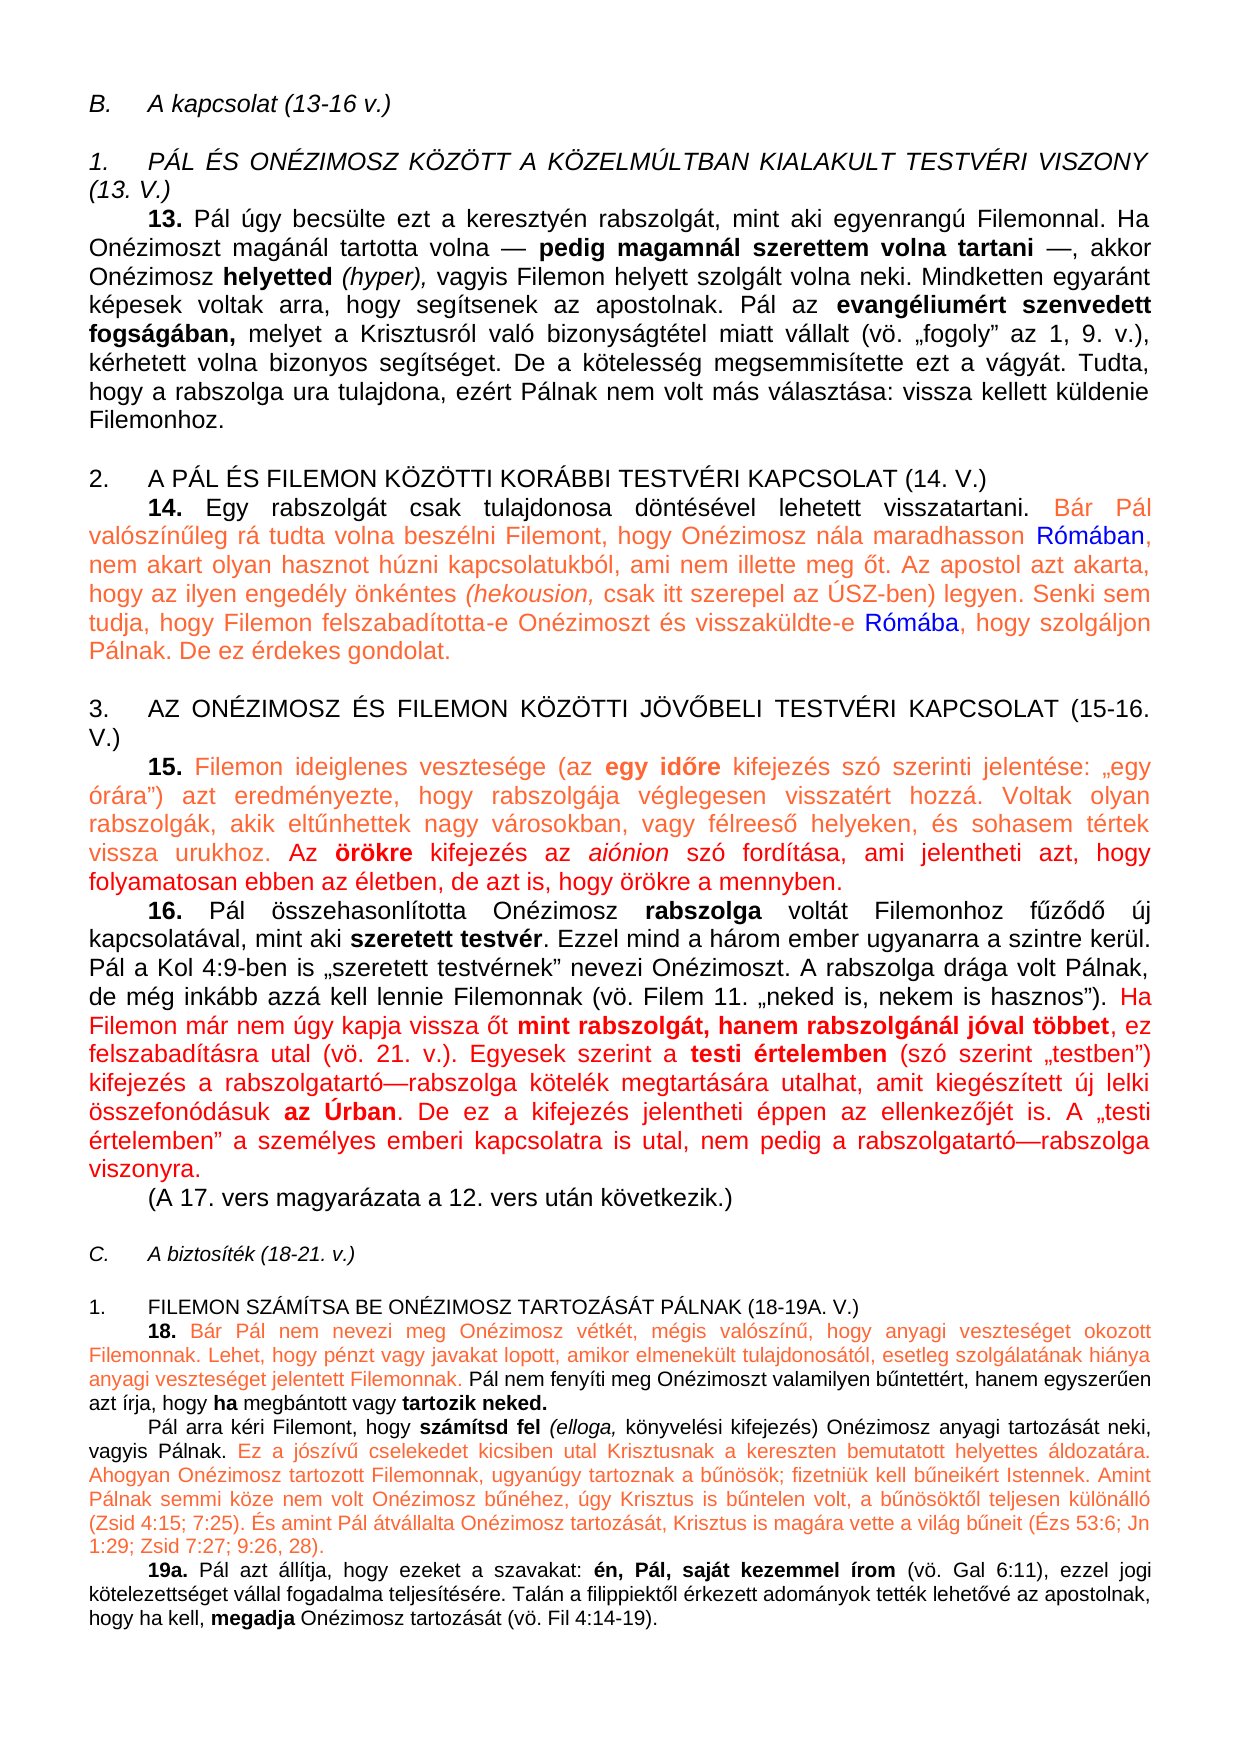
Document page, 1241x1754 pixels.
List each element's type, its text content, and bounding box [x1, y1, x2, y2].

text 14. Egy rabszolgát csak tulajdonosa döntésével lehetett visszatartani. Bár Pál valószínűleg rá tudta volna beszélni Filemont, hogy Onézimosz nála maradhasson Rómában, nem akart olyan hasznot húzni kapcsolatukból, ami nem illette meg őt. Az apostol azt akarta, hogy az ilyen engedély önkéntes (hekousion, csak itt szerepel az ÚSZ-ben) legyen. Senki sem tudja, hogy Filemon felszabadította‑e Onézimoszt és visszaküldte‑e Rómába, hogy szolgáljon Pálnak. De ez érdekes gondolat. [88, 492, 1152, 665]
text 1. PÁL ÉS ONÉZIMOSZ KÖZÖTT A KÖZELMÚLTBAN KIALAKULT TESTVÉRI VISZONY (13. V.) [88, 147, 1152, 204]
text 16. Pál összehasonlította Onézimosz rabszolga voltát Filemonhoz fűződő új kapcsolatával, mint aki szeretett testvér. Ezzel mind a három ember ugyanarra a szintre kerül. Pál a Kol 4:9-ben is „szeretett testvérnek” nevezi Onézimoszt. A rabszolga drága volt Pálnak, de még inkább azzá kell lennie Filemonnak (vö. Filem 11. „neked is, nekem is hasznos”). Ha Filemon már nem úgy kapja vissza őt mint rabszolgát, hanem rabszolgánál jóval többet, ez felszabadításra utal (vö. 21. v.). Egyesek szerint a testi értelemben (szó szerint „testben”) kifejezés a rabszolgatartó―rabszolga kötelék megtartására utalhat, amit kiegészített új lelki összefonódásuk az Úrban. De ez a kifejezés jelentheti éppen az ellenkezőjét is. A „testi értelemben” a személyes emberi kapcsolatra is utal, nem pedig a rabszolgatartó―rabszolga viszonyra. [88, 896, 1152, 1183]
text 18. Bár Pál nem nevezi meg Onézimosz vétkét, mégis valószínű, hogy anyagi veszteséget okozott Filemonnak. Lehet, hogy pénzt vagy javakat lopott, amikor elmenekült tulajdonosától, esetleg szolgálatának hiánya anyagi veszteséget jelentett Filemonnak. Pál nem fenyíti meg Onézimoszt valamilyen bűntettért, hanem egyszerűen azt írja, hogy ha megbántott vagy tartozik neked. [88, 1319, 1152, 1415]
text 1. FILEMON SZÁMÍTSA BE ONÉZIMOSZ TARTOZÁSÁT PÁLNAK (18-19A. V.) [88, 1295, 1152, 1319]
text Pál arra kéri Filemont, hogy számítsd fel (elloga, könyvelési kifejezés) Onézimosz anyagi tartozását neki, vagyis Pálnak. Ez a jószívű cselekedet kicsiben utal Krisztusnak a kereszten bemutatott helyettes áldozatára. Ahogyan Onézimosz tartozott Filemonnak, ugyanúgy tartoznak a bűnösök; fizetniük kell bűneikért Istennek. Amint Pálnak semmi köze nem volt Onézimosz bűnéhez, úgy Krisztus is bűntelen volt, a bűnösöktől teljesen különálló (Zsid 4:15; 7:25). És amint Pál átvállalta Onézimosz tartozását, Krisztus is magára vette a világ bűneit (Ézs 53:6; Jn 1:29; Zsid 7:27; 9:26, 28). [88, 1415, 1152, 1558]
text B. A kapcsolat (13-16 v.) [88, 88, 1152, 117]
text 19a. Pál azt állítja, hogy ezeket a szavakat: én, Pál, saját kezemmel írom (vö. Gal 6:11), ezzel jogi kötelezettséget vállal fogadalma teljesítésére. Talán a filippiektől érkezett adományok tették lehetővé az apostolnak, hogy ha kell, megadja Onézimosz tartozását (vö. Fil 4:14-19). [88, 1558, 1152, 1630]
text 2. A PÁL ÉS FILEMON KÖZÖTTI KORÁBBI TESTVÉRI KAPCSOLAT (14. V.) [88, 464, 1152, 492]
text 3. AZ ONÉZIMOSZ ÉS FILEMON KÖZÖTTI JÖVŐBELI TESTVÉRI KAPCSOLAT (15-16. V.) [88, 694, 1152, 752]
text C. A biztosíték (18-21. v.) [88, 1241, 1152, 1265]
text 13. Pál úgy becsülte ezt a keresztyén rabszolgát, mint aki egyenrangú Filemonnal. Ha Onézimoszt magánál tartotta volna — pedig magamnál szerettem volna tartani —, akkor Onézimosz helyetted (hyper), vagyis Filemon helyett szolgált volna neki. Mindketten egyaránt képesek voltak arra, hogy segítsenek az apostolnak. Pál az evangéliumért szenvedett fogságában, melyet a Krisztusról való bizonyságtétel miatt vállalt (vö. „fogoly” az 1, 9. v.), kérhetett volna bizonyos segítséget. De a kötelesség megsemmisítette ezt a vágyát. Tudta, hogy a rabszolga ura tulajdona, ezért Pálnak nem volt más választása: vissza kellett küldenie Filemonhoz. [88, 204, 1152, 434]
text 15. Filemon ideiglenes vesztesége (az egy időre kifejezés szó szerinti jelentése: „egy órára”) azt eredményezte, hogy rabszolgája véglegesen visszatért hozzá. Voltak olyan rabszolgák, akik eltűnhettek nagy városokban, vagy félreeső helyeken, és sohasem tértek vissza urukhoz. Az örökre kifejezés az aiónion szó fordítása, ami jelentheti azt, hogy folyamatosan ebben az életben, de azt is, hogy örökre a mennyben. [88, 752, 1152, 896]
text (A 17. vers magyarázata a 12. vers után következik.) [88, 1183, 1152, 1212]
